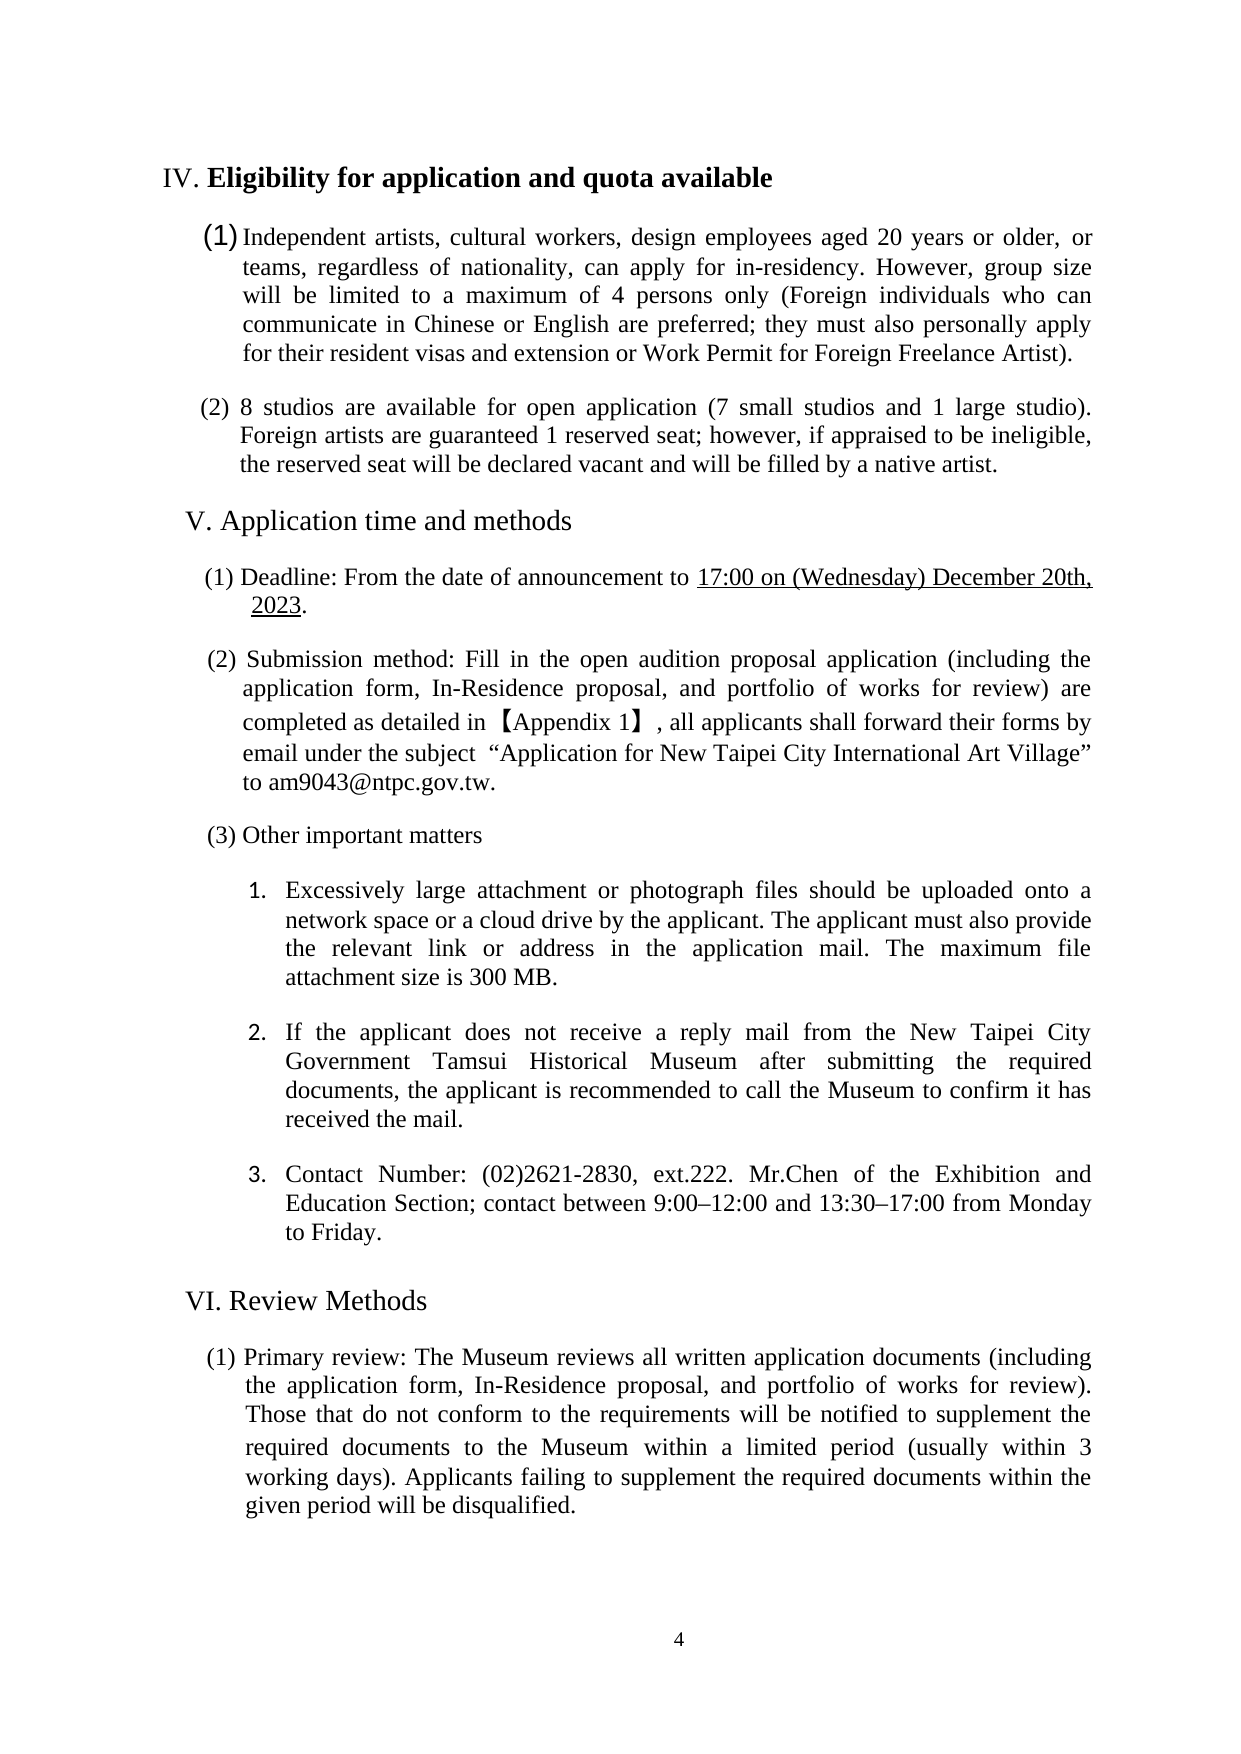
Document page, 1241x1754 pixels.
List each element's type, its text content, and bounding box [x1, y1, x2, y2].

text IV. Eligibility for application and quota available [162, 160, 1092, 193]
text (1) Deadline: From the date of announcement to 17:00 on (Wednesday) December 20th, 2023. [198, 562, 1092, 619]
text (2) Submission method: Fill in the open audition proposal application (including the application form, In-Residence proposal, and portfolio of works for review) are completed as detailed in【Appendix 1】, all applicants shall forward their forms by email under the subject “Application for New Taipei City International Art Village” to am9043@ntpc.gov.tw. [207, 644, 1092, 795]
text (1) Primary review: The Museum reviews all written application documents (including the application form, In-Residence proposal, and portfolio of works for review). Those that do not conform to the requirements will be notified to supplement the required documents to the Museum within a limited period (usually within 3 working days). Applicants failing to supplement the required documents within the given period will be disqualified. [206, 1342, 1092, 1519]
text (3) Other important matters [207, 820, 1092, 849]
list Independent artists, cultural workers, design employees aged 20 years or older, or teams, regardless of nationality, can apply for in-residency. However, group size will be limited to a maximum of 4 persons only (Foreign individuals who can communicate in Chinese or English are preferred; they must also personally apply for their resident visas and extension or Work Permit for Foreign Freelance Artist). [203, 218, 1092, 367]
list Contact Number: (02)2621-2830, ext.222. Mr.Chen of the Exhibition and Education Section; contact between 9:00–12:00 and 13:30–17:00 from Monday to Friday. [248, 1158, 1092, 1246]
text VI. Review Methods [185, 1283, 1092, 1317]
text (2) 8 studios are available for open application (7 small studios and 1 large studio). Foreign artists are guaranteed 1 reserved seat; however, if appraised to be ineligible, the reserved seat will be declared vacant and will be filled by a native artist. [200, 392, 1092, 478]
list Excessively large attachment or photograph files should be uploaded onto a network space or a cloud drive by the applicant. The applicant must also provide the relevant link or address in the application mail. The maximum file attachment size is 300 MB. [248, 874, 1092, 991]
list If the applicant does not receive a reply mail from the New Taipei City Government Tamsui Historical Museum after submitting the required documents, the applicant is recommended to call the Museum to confirm it has received the mail. [248, 1016, 1092, 1133]
text V. Application time and methods [185, 503, 1092, 537]
